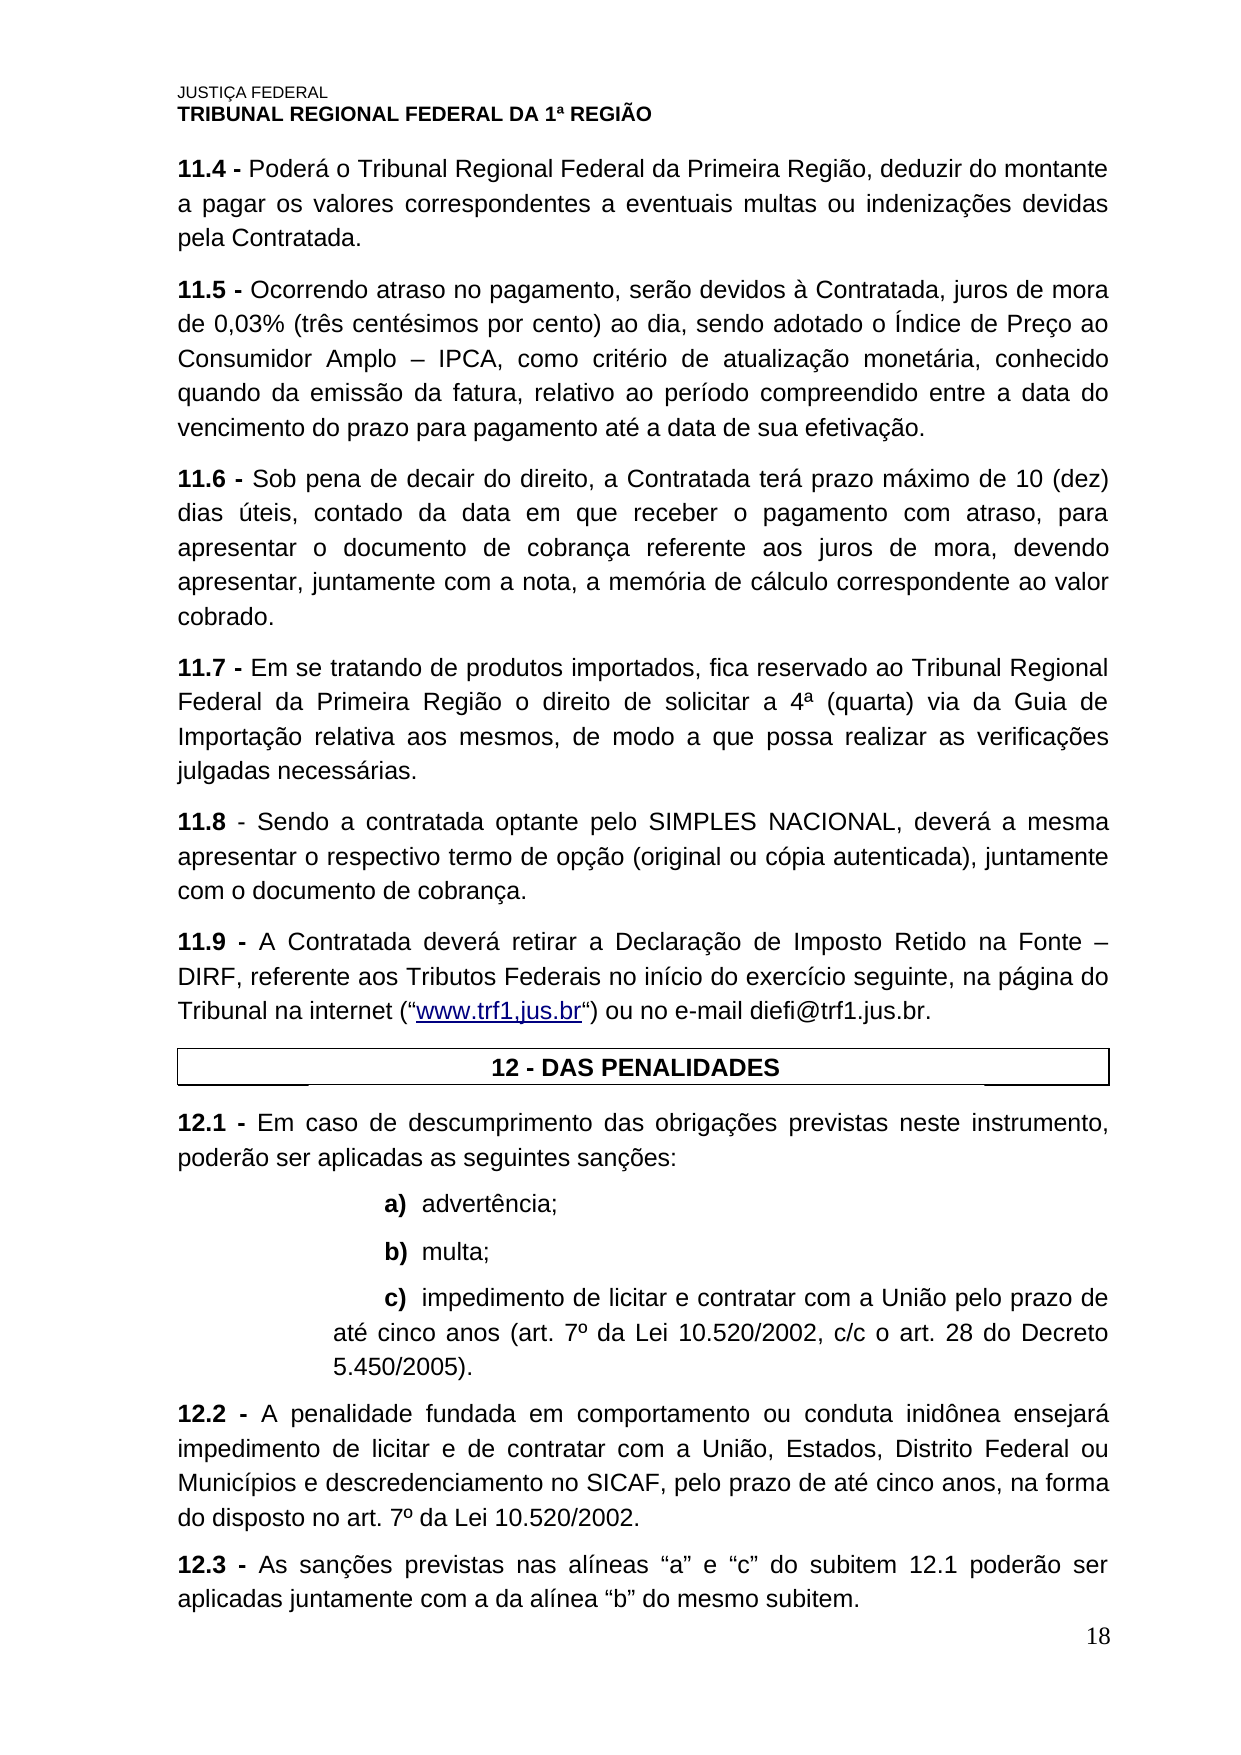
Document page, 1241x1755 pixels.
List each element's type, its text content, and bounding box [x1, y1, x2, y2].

text 11.7 - Em se tratando de produtos importados, fica reservado ao Tribunal Regional Federal da Primeira Região o direito de solicitar a 4ª (quarta) via da Guia de Importação relativa aos mesmos, de modo a que possa realizar as verificações julgadas necessárias. [985, 653, 1110, 785]
text 12.1 - Em caso de descumprimento das obrigações previstas neste instrumento, poderão ser aplicadas as seguintes sanções: [985, 1108, 1110, 1171]
text 12.3 - As sanções previstas nas alíneas “a” e “c” do subitem 12.1 poderão ser aplicadas juntamente com a da alínea “b” do mesmo subitem. [177, 1550, 1110, 1613]
list advertência; [295, 1189, 308, 1218]
list advertência; [985, 1189, 1110, 1218]
text 12 - DAS PENALIDADES [178, 1049, 308, 1084]
text 11.8 - Sendo a contratada optante pelo SIMPLES NACIONAL, deverá a mesma apresentar o respectivo termo de opção (original ou cópia autenticada), juntamente com o documento de cobrança. [177, 807, 308, 905]
text 11.5 - Ocorrendo atraso no pagamento, serão devidos à Contratada, juros de mora de 0,03% (três centésimos por cento) ao dia, sendo adotado o Índice de Preço ao Consumidor Amplo – IPCA, como critério de atualização monetária, conhecido quando da emissão da fatura, relativo ao período compreendido entre a data do vencimento do prazo para pagamento até a data de sua efetivação. [177, 274, 1110, 441]
text 11.8 - Sendo a contratada optante pelo SIMPLES NACIONAL, deverá a mesma apresentar o respectivo termo de opção (original ou cópia autenticada), juntamente com o documento de cobrança. [985, 807, 1110, 905]
text 11.4 - Poderá o Tribunal Regional Federal da Primeira Região, deduzir do montante a pagar os valores correspondentes a eventuais multas ou indenizações devidas pela Contratada. [177, 154, 1110, 252]
list multa; [295, 1236, 308, 1265]
list impedimento de licitar e contratar com a União pelo prazo de até cinco anos (art. 7º da Lei 10.520/2002, c/c o art. 28 do Decreto 5.450/2005). [295, 1283, 1110, 1381]
text 11.6 - Sob pena de decair do direito, a Contratada terá prazo máximo de 10 (dez) dias úteis, contado da data em que receber o pagamento com atraso, para apresentar o documento de cobrança referente aos juros de mora, devendo apresentar, juntamente com a nota, a memória de cálculo correspondente ao valor cobrado. [177, 464, 1110, 630]
list multa; [985, 1236, 1110, 1265]
text 11.9 - A Contratada deverá retirar a Declaração de Imposto Retido na Fonte – DIRF, referente aos Tributos Federais no início do exercício seguinte, na página do Tribunal na internet (“www.trf1,jus.br“) ou no e-mail diefi@trf1.jus.br. [985, 927, 1110, 1025]
text 11.9 - A Contratada deverá retirar a Declaração de Imposto Retido na Fonte – DIRF, referente aos Tributos Federais no início do exercício seguinte, na página do Tribunal na internet (“www.trf1,jus.br“) ou no e-mail diefi@trf1.jus.br. [177, 927, 308, 1025]
text 12.1 - Em caso de descumprimento das obrigações previstas neste instrumento, poderão ser aplicadas as seguintes sanções: [177, 1108, 308, 1171]
text 12.2 - A penalidade fundada em comportamento ou conduta inidônea ensejará impedimento de licitar e de contratar com a União, Estados, Distrito Federal ou Municípios e descredenciamento no SICAF, pelo prazo de até cinco anos, na forma do disposto no art. 7º da Lei 10.520/2002. [177, 1399, 1110, 1532]
text 12 - DAS PENALIDADES [985, 1049, 1108, 1084]
text 11.7 - Em se tratando de produtos importados, fica reservado ao Tribunal Regional Federal da Primeira Região o direito de solicitar a 4ª (quarta) via da Guia de Importação relativa aos mesmos, de modo a que possa realizar as verificações julgadas necessárias. [177, 653, 308, 785]
